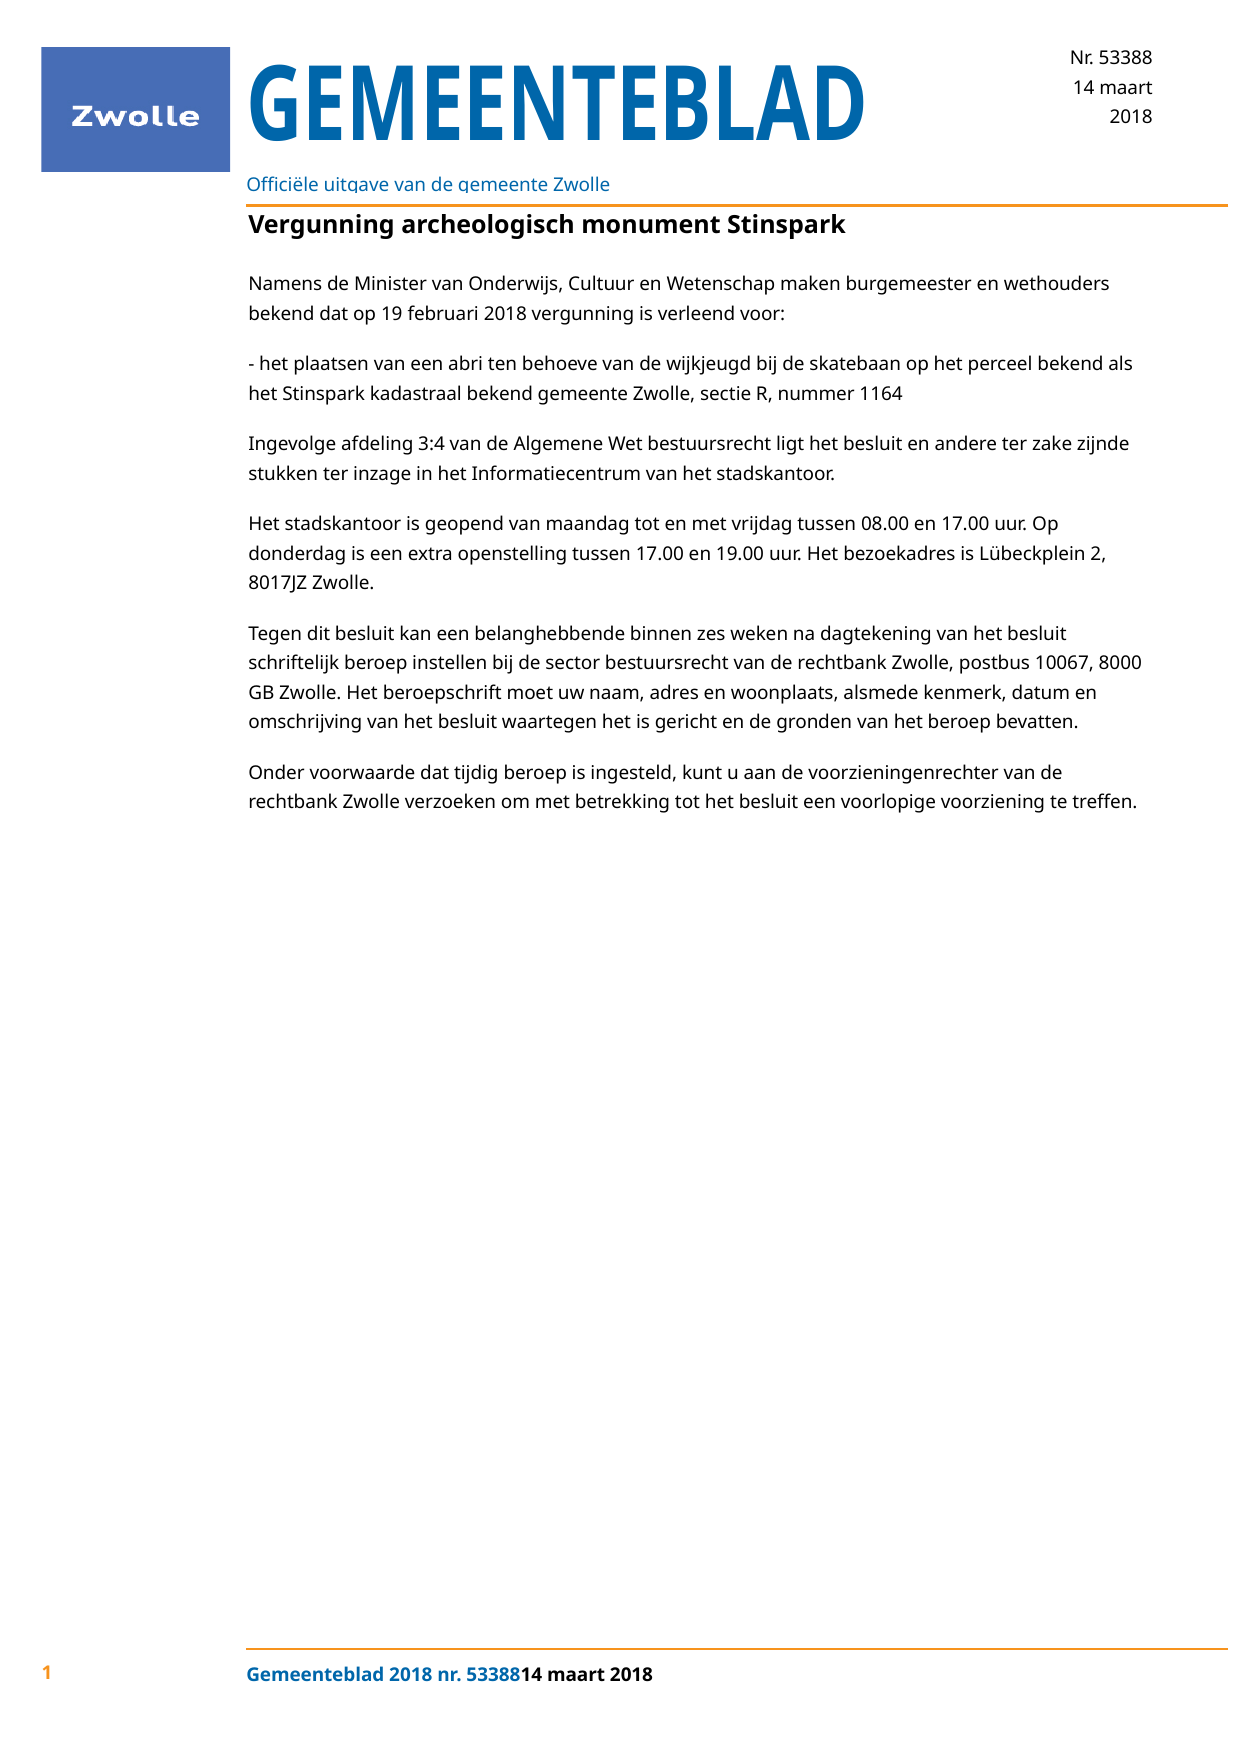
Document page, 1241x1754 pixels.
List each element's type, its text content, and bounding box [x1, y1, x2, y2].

text Vergunning archeologisch monument Stinspark [248, 207, 1152, 241]
text Ingevolge afdeling 3:4 van de Algemene Wet bestuursrecht ligt het besluit en andere ter zake zijnde stukken ter inzage in het Informatiecentrum van het stadskantoor. [248, 430, 1152, 486]
picture [41, 47, 231, 172]
text Het stadskantoor is geopend van maandag tot en met vrijdag tussen 08.00 en 17.00 uur. Op donderdag is een extra openstelling tussen 17.00 en 19.00 uur. Het bezoekadres is Lübeckplein 2, 8017JZ Zwolle. [248, 510, 1152, 595]
text Onder voorwaarde dat tijdig beroep is ingesteld, kunt u aan de voorzieningenrechter van de rechtbank Zwolle verzoeken om met betrekking tot het besluit een voorlopige voorziening te treffen. [248, 759, 1152, 814]
text - het plaatsen van een abri ten behoeve van de wijkjeugd bij de skatebaan op het perceel bekend als het Stinspark kadastraal bekend gemeente Zwolle, sectie R, nummer 1164 [248, 350, 1152, 406]
text Tegen dit besluit kan een belanghebbende binnen zes weken na dagtekening van het besluit schriftelijk beroep instellen bij de sector bestuursrecht van de rechtbank Zwolle, postbus 10067, 8000 GB Zwolle. Het beroepschrift moet uw naam, adres en woonplaats, alsmede kenmerk, datum en omschrijving van het besluit waartegen het is gericht en de gronden van het beroep bevatten. [248, 620, 1152, 734]
text Namens de Minister van Onderwijs, Cultuur en Wetenschap maken burgemeester en wethouders bekend dat op 19 februari 2018 vergunning is verleend voor: [248, 270, 1152, 326]
